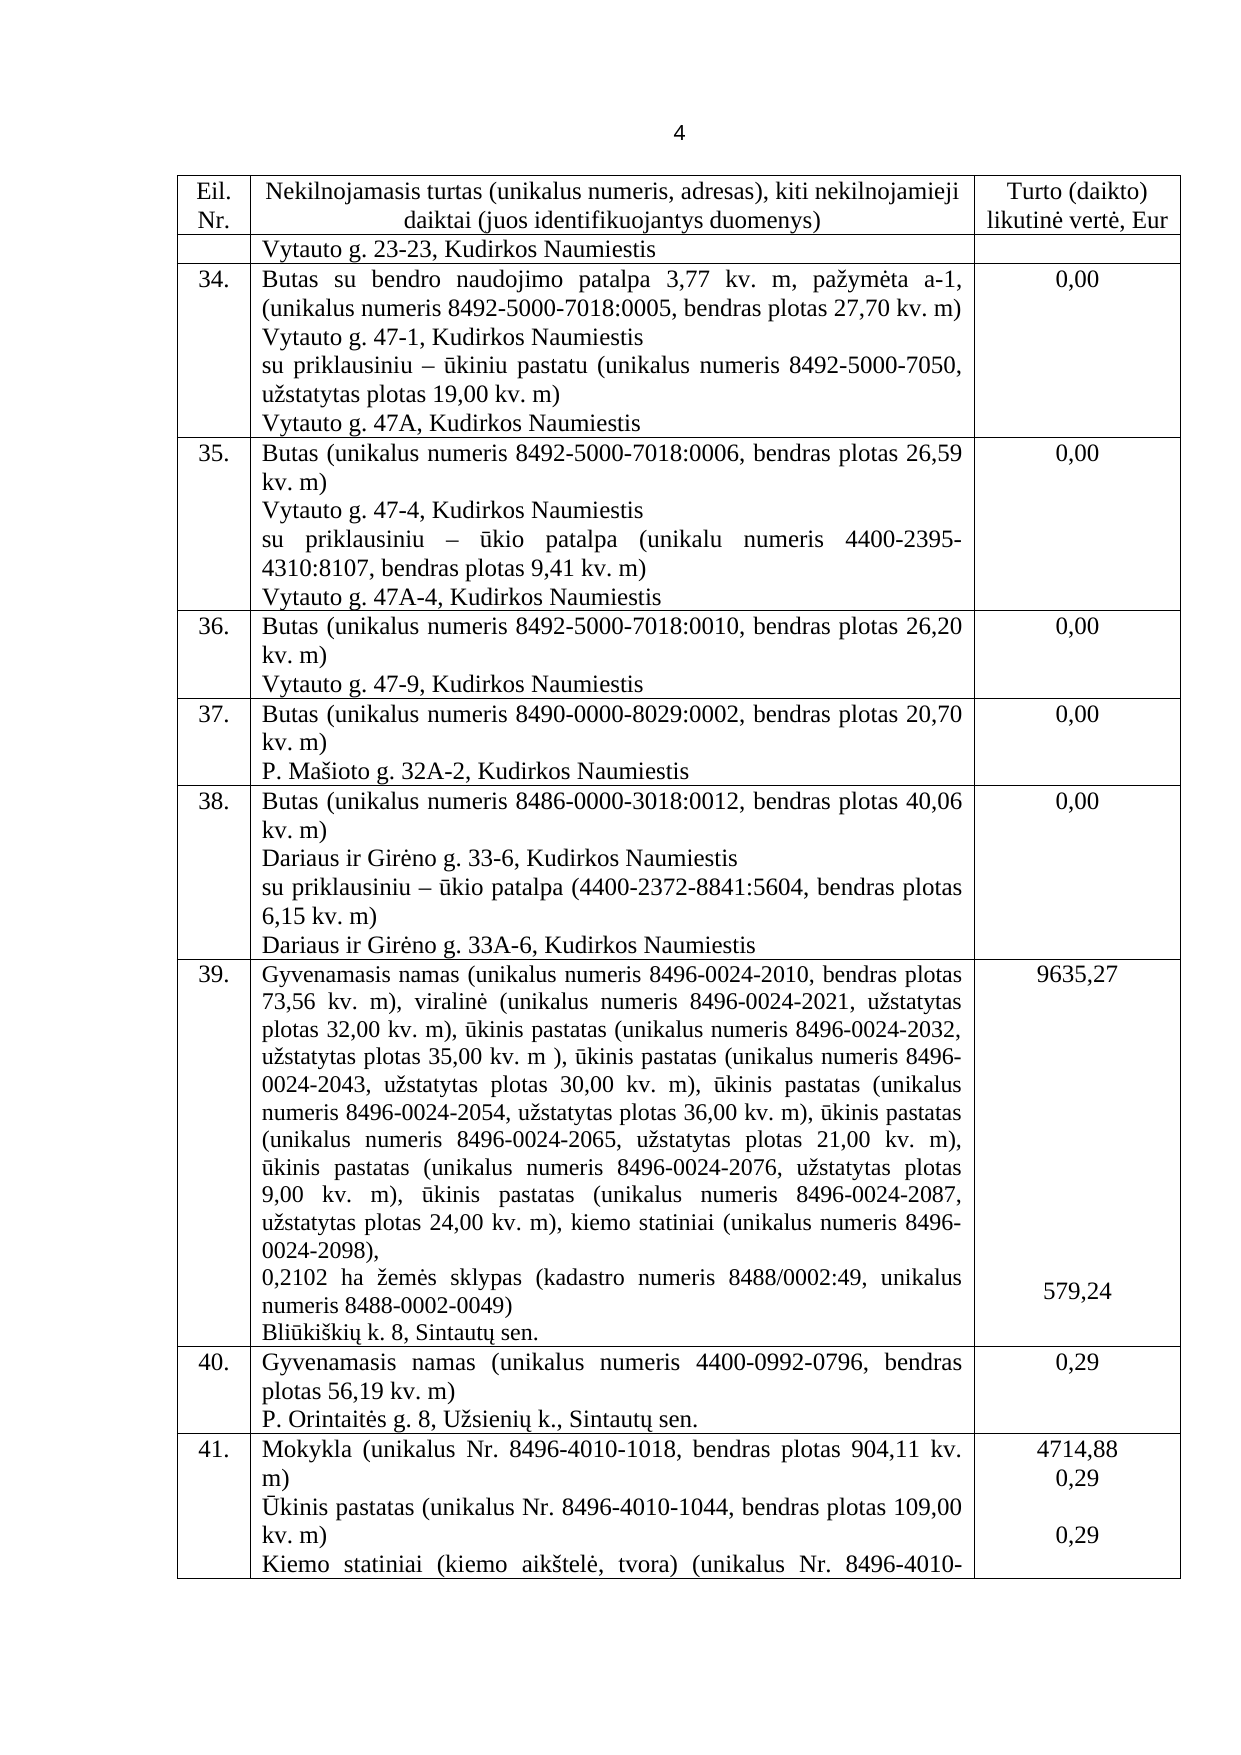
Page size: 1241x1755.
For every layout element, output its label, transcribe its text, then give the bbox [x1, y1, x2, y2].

table_cell Gyvenamasis namas (unikalus numeris 8496-0024-2010, bendras plotas 73,56 kv. m), viralinė (unikalus numeris 8496-0024-2021, užstatytas plotas 32,00 kv. m), ūkinis pastatas (unikalus numeris 8496-0024-2032, užstatytas plotas 35,00 kv. m ), ūkinis pastatas (unikalus numeris 8496-0024-2043, užstatytas plotas 30,00 kv. m), ūkinis pastatas (unikalus numeris 8496-0024-2054, užstatytas plotas 36,00 kv. m), ūkinis pastatas (unikalus numeris 8496-0024-2065, užstatytas plotas 21,00 kv. m), ūkinis pastatas (unikalus numeris 8496-0024-2076, užstatytas plotas 9,00 kv. m), ūkinis pastatas (unikalus numeris 8496-0024-2087, užstatytas plotas 24,00 kv. m), kiemo statiniai (unikalus numeris 8496-0024-2098), 0,2102 ha žemės sklypas (kadastro numeris 8488/0002:49, unikalus numeris 8488-0002-0049) Bliūkiškių k. 8, Sintautų sen. [251, 960, 974, 1346]
table_cell 0,00 [975, 699, 1180, 785]
table_cell Gyvenamasis namas (unikalus numeris 4400-0992-0796, bendras plotas 56,19 kv. m) P. Orintaitės g. 8, Užsienių k., Sintautų sen. [251, 1347, 974, 1433]
table_cell 41. [178, 1434, 250, 1578]
table_cell Butas (unikalus numeris 8486-0000-3018:0012, bendras plotas 40,06 kv. m) Dariaus ir Girėno g. 33-6, Kudirkos Naumiestis su priklausiniu – ūkio patalpa (4400-2372-8841:5604, bendras plotas 6,15 kv. m) Dariaus ir Girėno g. 33A-6, Kudirkos Naumiestis [251, 786, 974, 958]
table_cell 4714,88 0,29 0,29 [975, 1434, 1180, 1578]
table_cell 34. [178, 264, 250, 437]
table_cell Butas (unikalus numeris 8492-5000-7018:0010, bendras plotas 26,20 kv. m) Vytauto g. 47-9, Kudirkos Naumiestis [251, 611, 974, 698]
table_cell Butas (unikalus numeris 8490-0000-8029:0002, bendras plotas 20,70 kv. m) P. Mašioto g. 32A-2, Kudirkos Naumiestis [251, 699, 974, 785]
table_header Eil. Nr. [178, 176, 250, 233]
table_cell Mokykla (unikalus Nr. 8496-4010-1018, bendras plotas 904,11 kv. m) Ūkinis pastatas (unikalus Nr. 8496-4010-1044, bendras plotas 109,00 kv. m) Kiemo statiniai (kiemo aikštelė, tvora) (unikalus Nr. 8496-4010- [251, 1434, 974, 1578]
table_cell [975, 235, 1180, 263]
table_header Nekilnojamasis turtas (unikalus numeris, adresas), kiti nekilnojamieji daiktai (juos identifikuojantys duomenys) [251, 176, 974, 233]
table_cell Butas su bendro naudojimo patalpa 3,77 kv. m, pažymėta a-1, (unikalus numeris 8492-5000-7018:0005, bendras plotas 27,70 kv. m) Vytauto g. 47-1, Kudirkos Naumiestis su priklausiniu – ūkiniu pastatu (unikalus numeris 8492-5000-7050, užstatytas plotas 19,00 kv. m) Vytauto g. 47A, Kudirkos Naumiestis [251, 264, 974, 437]
table_cell 36. [178, 611, 250, 698]
table_cell 0,29 [975, 1347, 1180, 1433]
table_cell 35. [178, 438, 250, 610]
table_cell 38. [178, 786, 250, 958]
table_cell 0,00 [975, 611, 1180, 698]
table_cell 39. [178, 960, 250, 1346]
table_cell 9635,27 579,24 [975, 960, 1180, 1346]
table_cell 0,00 [975, 438, 1180, 610]
table_cell 0,00 [975, 264, 1180, 437]
table_cell 0,00 [975, 786, 1180, 958]
table_cell [178, 235, 250, 263]
table_cell 40. [178, 1347, 250, 1433]
table_cell Butas (unikalus numeris 8492-5000-7018:0006, bendras plotas 26,59 kv. m) Vytauto g. 47-4, Kudirkos Naumiestis su priklausiniu – ūkio patalpa (unikalu numeris 4400-2395-4310:8107, bendras plotas 9,41 kv. m) Vytauto g. 47A-4, Kudirkos Naumiestis [251, 438, 974, 610]
table_header Turto (daikto) likutinė vertė, Eur [975, 176, 1180, 233]
table_cell Vytauto g. 23-23, Kudirkos Naumiestis [251, 235, 974, 263]
table_cell 37. [178, 699, 250, 785]
